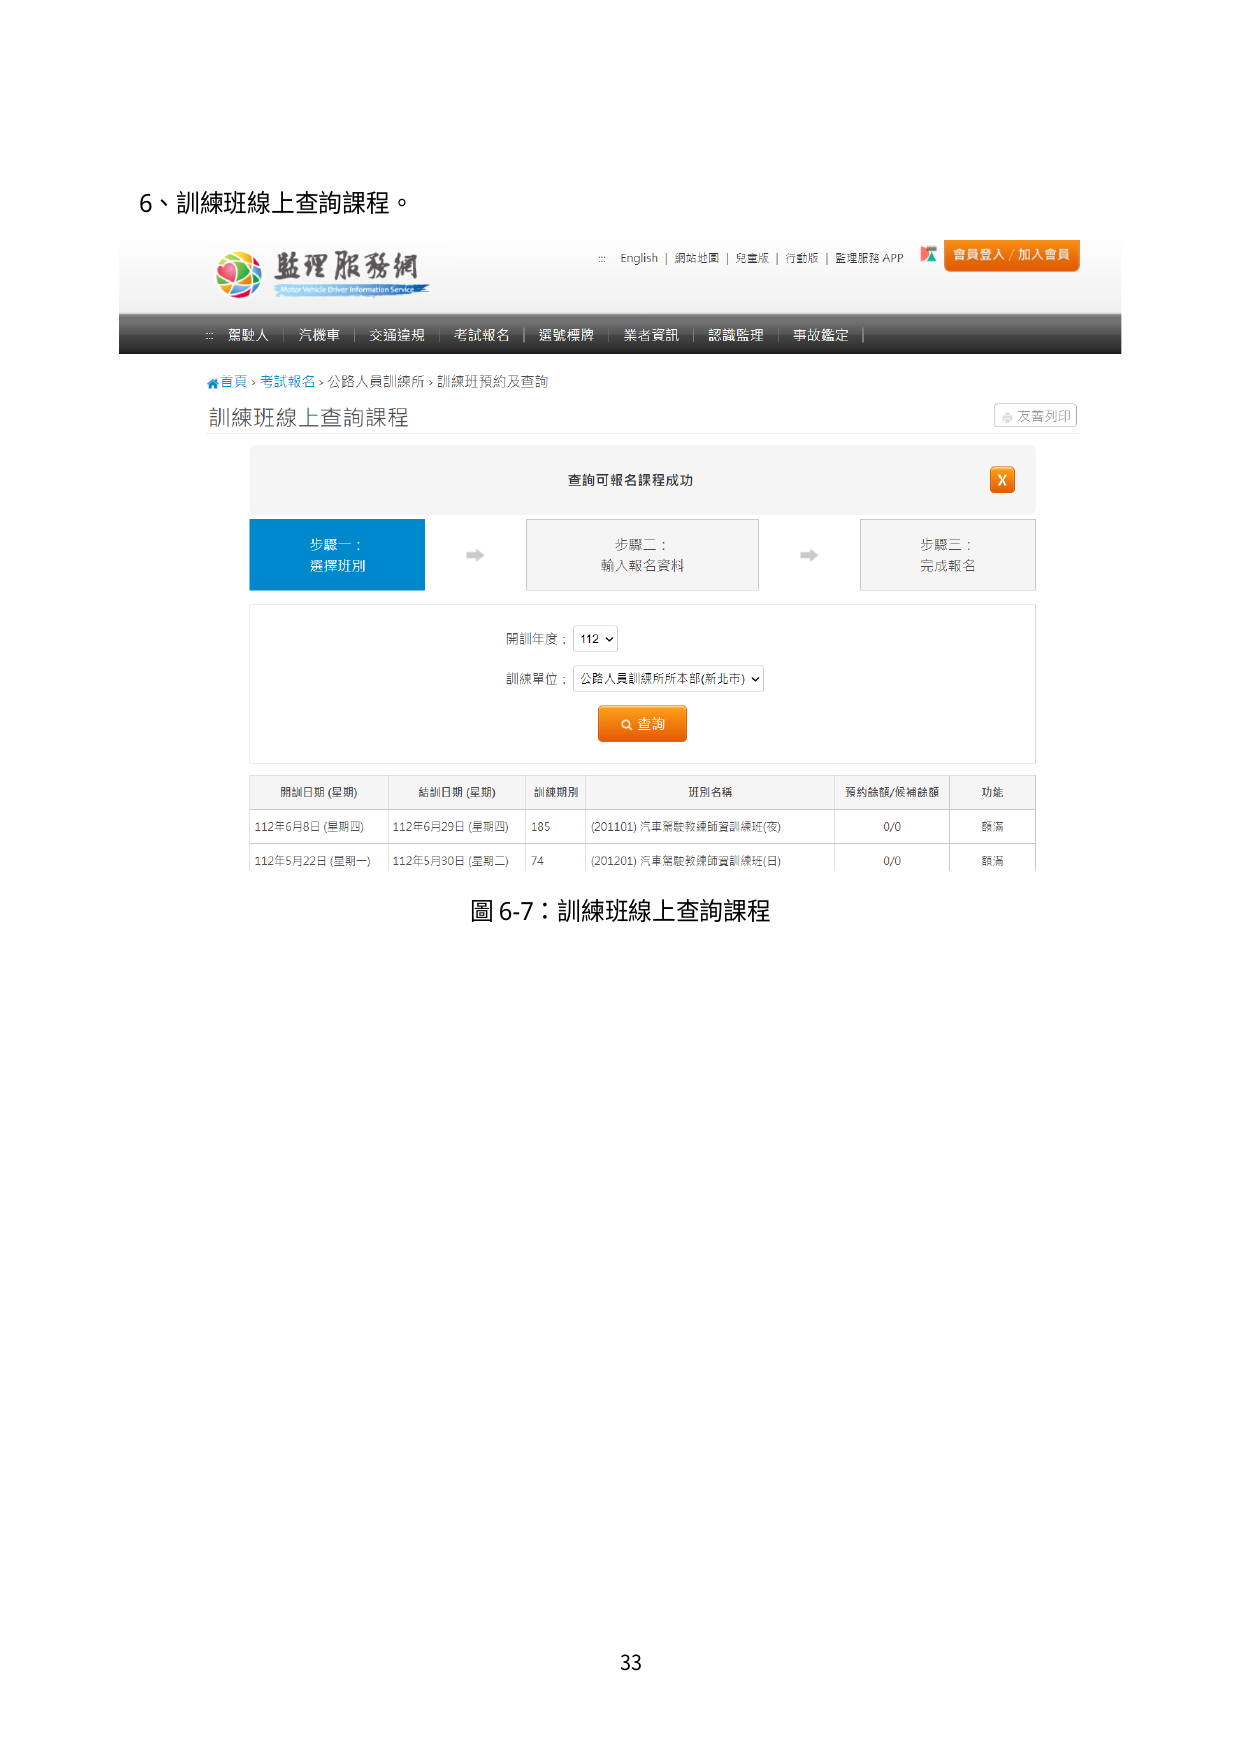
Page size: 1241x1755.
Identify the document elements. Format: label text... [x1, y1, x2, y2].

text 圖 6-7：訓練班線上查詢課程 [118, 891, 1122, 928]
text 6、訓練班線上查詢課程。 [118, 183, 1122, 220]
